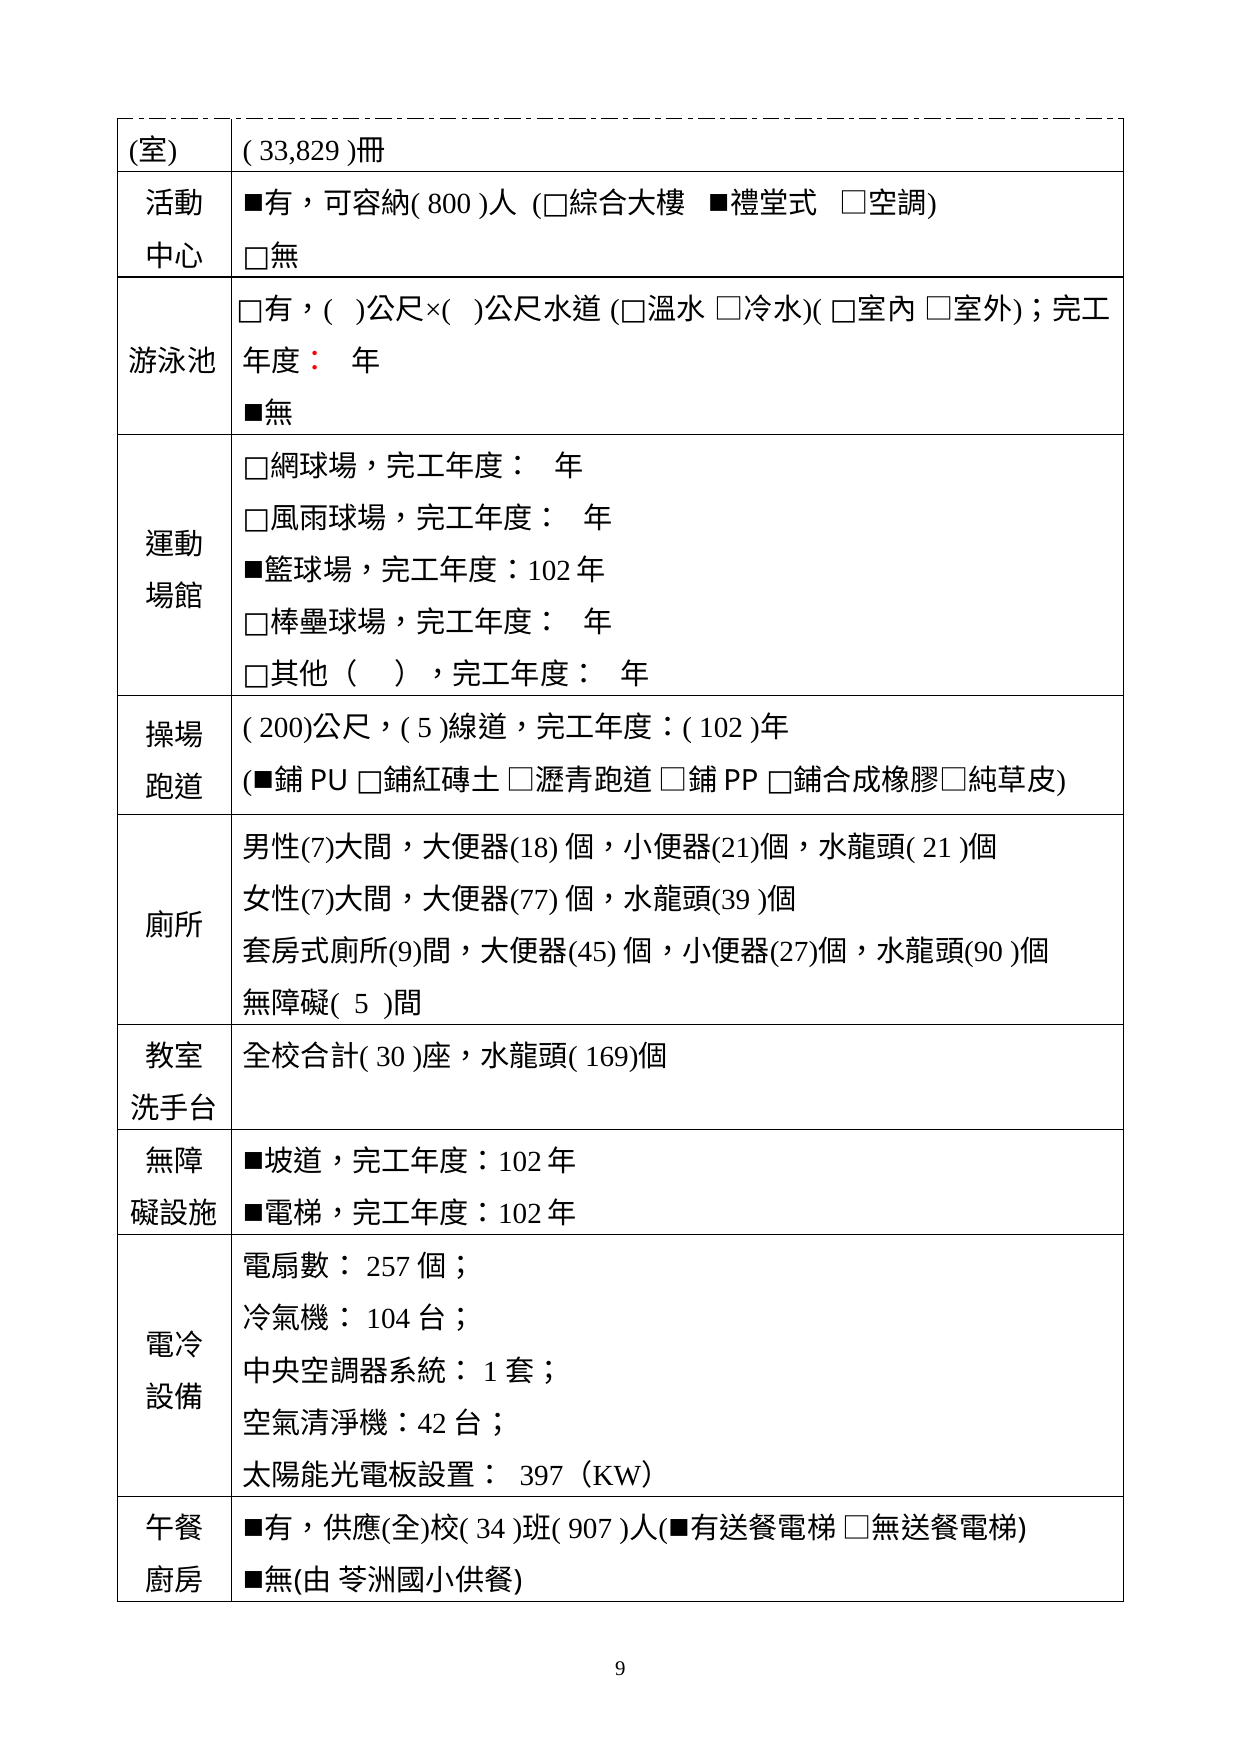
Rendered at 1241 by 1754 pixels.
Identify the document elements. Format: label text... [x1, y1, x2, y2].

table_cell 全校合計( 30 )座，水龍頭( 169)個 [232, 1025, 1123, 1129]
table_cell 有，可容納( 800 )人 (□綜合大樓 禮堂式 □空調) □無 [232, 172, 1123, 276]
table_cell 男性(7)大間，大便器(18) 個，小便器(21)個，水龍頭( 21 )個 女性(7)大間，大便器(77) 個，水龍頭(39 )個 套房式廁所(9)間，大便器(45) 個，小便器(27)個，水龍頭(90 )個 無障礙( 5 )間 [232, 815, 1123, 1024]
table_cell (室) [118, 118, 231, 171]
table_cell 教室 洗手台 [118, 1025, 231, 1129]
table_cell 坡道，完工年度：102年 電梯，完工年度：102年 [232, 1130, 1123, 1234]
table_cell ( 33,829 )冊 [231, 118, 1123, 171]
table_cell 游泳池 [118, 278, 231, 434]
table_cell □有，( )公尺×( )公尺水道 (□溫水 □冷水)( □室內 □室外)；完工年度： 年 無 [232, 278, 1123, 434]
table_cell 電冷 設備 [118, 1235, 231, 1496]
table_cell 有，供應(全)校( 34 )班( 907 )人(有送餐電梯 □無送餐電梯) 無(由 苓洲國小供餐) [232, 1497, 1123, 1601]
table_cell 午餐 廚房 [118, 1497, 231, 1601]
table_cell 操場 跑道 [118, 696, 231, 814]
table_cell ( 200)公尺，( 5 )線道，完工年度：( 102 )年 (鋪PU □鋪紅磚土 □瀝青跑道 □鋪PP □鋪合成橡膠□純草皮) [232, 696, 1123, 814]
table_cell 運動 場館 [118, 435, 231, 695]
table_cell □網球場，完工年度： 年 □風雨球場，完工年度： 年 籃球場，完工年度：102年 □棒壘球場，完工年度： 年 □其他（ ），完工年度： 年 [232, 435, 1123, 695]
table_cell 電扇數： 257 個； 冷氣機： 104 台； 中央空調器系統： 1 套； 空氣清淨機：42 台； 太陽能光電板設置： 397（KW） [232, 1235, 1123, 1496]
table_cell 無障 礙設施 [118, 1130, 231, 1234]
table_cell 活動 中心 [118, 172, 231, 276]
table_cell 廁所 [118, 815, 231, 1024]
